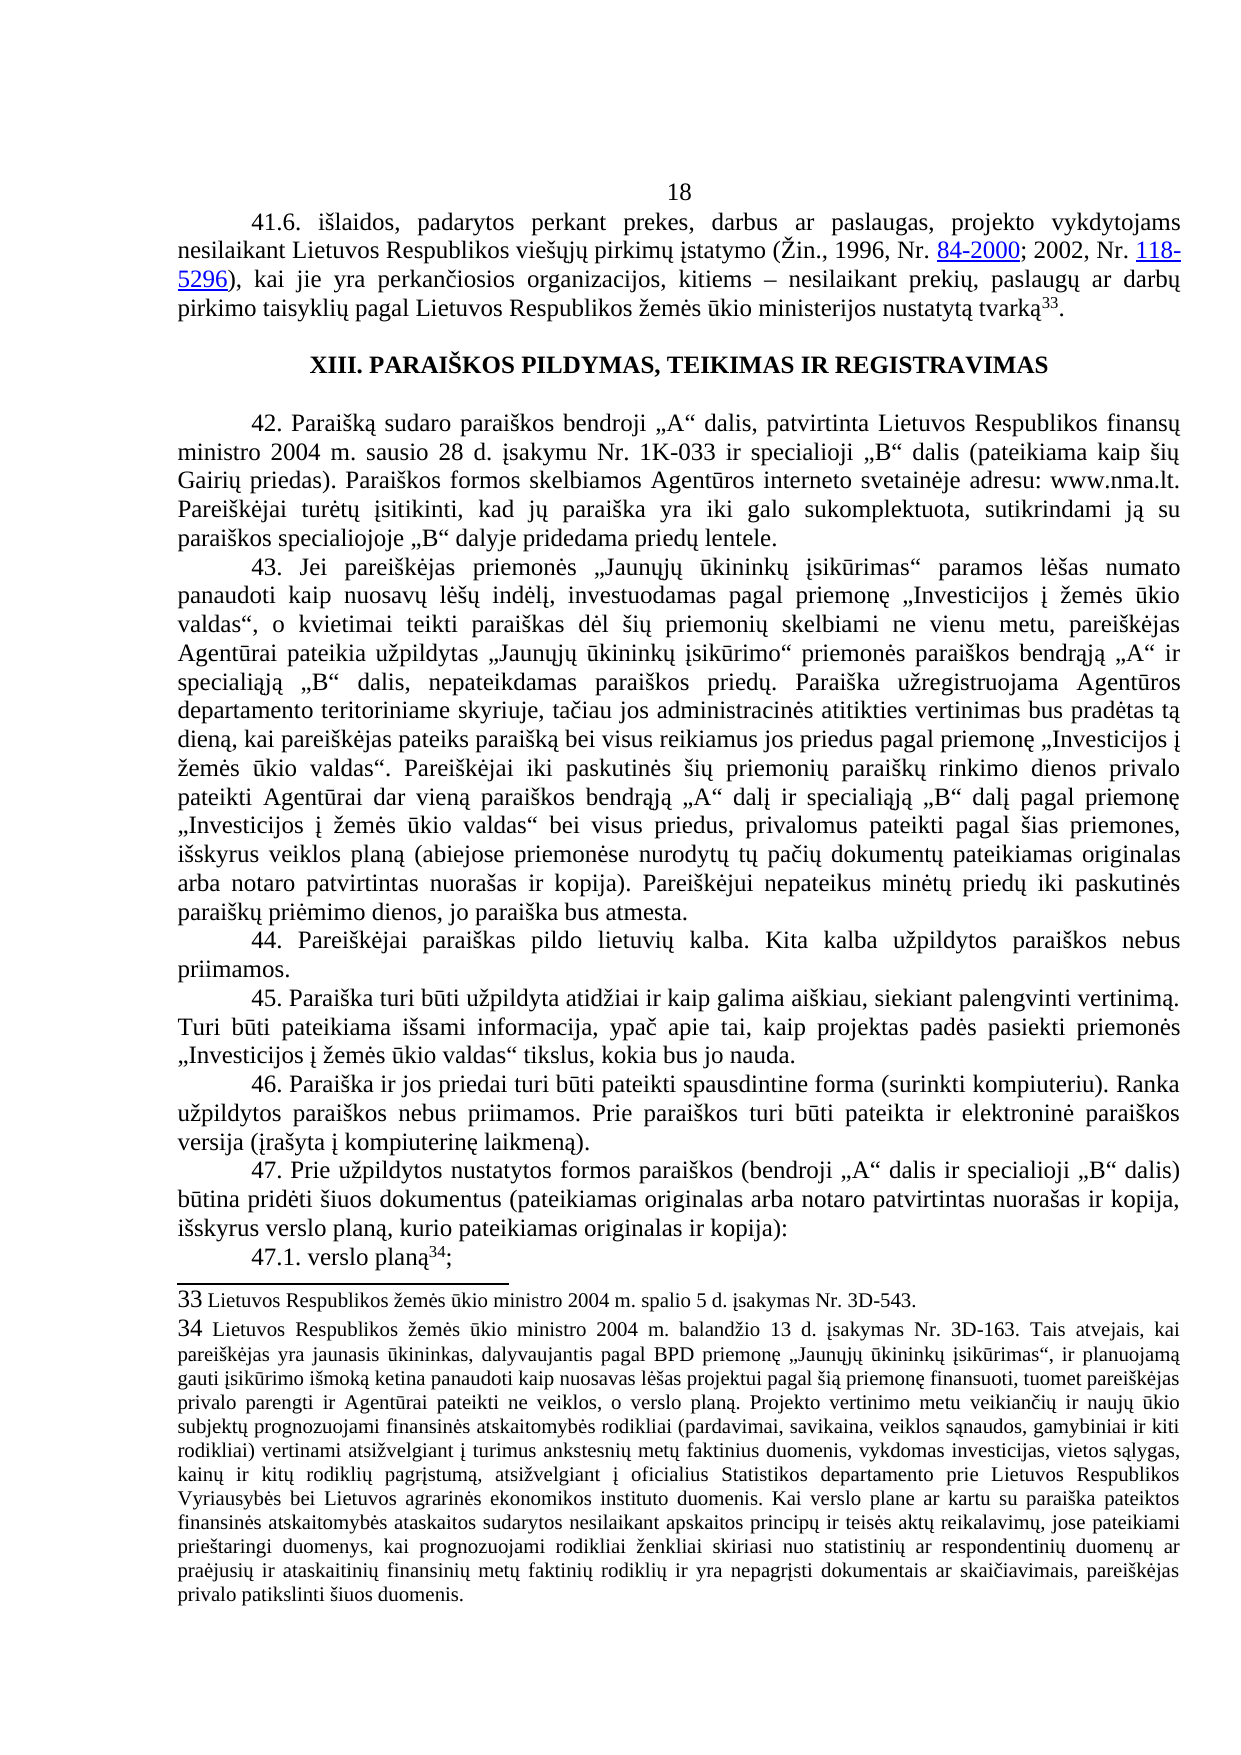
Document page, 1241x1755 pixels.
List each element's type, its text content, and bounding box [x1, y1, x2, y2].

text Lietuvos Respublikos žemės ūkio ministro 2004 m. balandžio 13 d. įsakymas Nr. 3D-163. Tais atvejais, kai pareiškėjas yra jaunasis ūkininkas, dalyvaujantis pagal BPD priemonę „Jaunųjų ūkininkų įsikūrimas“, ir planuojamą gauti įsikūrimo išmoką ketina panaudoti kaip nuosavas lėšas projektui pagal šią priemonę finansuoti, tuomet pareiškėjas privalo parengti ir Agentūrai pateikti ne veiklos, o verslo planą. Projekto vertinimo metu veikiančių ir naujų ūkio subjektų prognozuojami finansinės atskaitomybės rodikliai (pardavimai, savikaina, veiklos sąnaudos, gamybiniai ir kiti rodikliai) vertinami atsižvelgiant į turimus ankstesnių metų faktinius duomenis, vykdomas investicijas, vietos sąlygas, kainų ir kitų rodiklių pagrįstumą, atsižvelgiant į oficialius Statistikos departamento prie Lietuvos Respublikos Vyriausybės bei Lietuvos agrarinės ekonomikos instituto duomenis. Kai verslo plane ar kartu su paraiška pateiktos finansinės atskaitomybės ataskaitos sudarytos nesilaikant apskaitos principų ir teisės aktų reikalavimų, jose pateikiami prieštaringi duomenys, kai prognozuojami rodikliai ženkliai skiriasi nuo statistinių ar respondentinių duomenų ar praėjusių ir ataskaitinių finansinių metų faktinių rodiklių ir yra nepagrįsti dokumentais ar skaičiavimais, pareiškėjas privalo patikslinti šiuos duomenis. [177, 1313, 1181, 1606]
text Lietuvos Respublikos žemės ūkio ministro 2004 m. spalio 5 d. įsakymas Nr. 3D-543. [177, 1284, 1181, 1313]
text 44. Pareiškėjai paraiškas pildo lietuvių kalba. Kita kalba užpildytos paraiškos nebus priimamos. [177, 925, 1181, 983]
text 45. Paraiška turi būti užpildyta atidžiai ir kaip galima aiškiau, siekiant palengvinti vertinimą. Turi būti pateikiama išsami informacija, ypač apie tai, kaip projektas padės pasiekti priemonės „Investicijos į žemės ūkio valdas“ tikslus, kokia bus jo nauda. [177, 983, 1181, 1069]
text 43. Jei pareiškėjas priemonės „Jaunųjų ūkininkų įsikūrimas“ paramos lėšas numato panaudoti kaip nuosavų lėšų indėlį, investuodamas pagal priemonę „Investicijos į žemės ūkio valdas“, o kvietimai teikti paraiškas dėl šių priemonių skelbiami ne vienu metu, pareiškėjas Agentūrai pateikia užpildytas „Jaunųjų ūkininkų įsikūrimo“ priemonės paraiškos bendrąją „A“ ir specialiąją „B“ dalis, nepateikdamas paraiškos priedų. Paraiška užregistruojama Agentūros departamento teritoriniame skyriuje, tačiau jos administracinės atitikties vertinimas bus pradėtas tą dieną, kai pareiškėjas pateiks paraišką bei visus reikiamus jos priedus pagal priemonę „Investicijos į žemės ūkio valdas“. Pareiškėjai iki paskutinės šių priemonių paraiškų rinkimo dienos privalo pateikti Agentūrai dar vieną paraiškos bendrąją „A“ dalį ir specialiąją „B“ dalį pagal priemonę „Investicijos į žemės ūkio valdas“ bei visus priedus, privalomus pateikti pagal šias priemones, išskyrus veiklos planą (abiejose priemonėse nurodytų tų pačių dokumentų pateikiamas originalas arba notaro patvirtintas nuorašas ir kopija). Pareiškėjui nepateikus minėtų priedų iki paskutinės paraiškų priėmimo dienos, jo paraiška bus atmesta. [177, 552, 1181, 925]
text 47. Prie užpildytos nustatytos formos paraiškos (bendroji „A“ dalis ir specialioji „B“ dalis) būtina pridėti šiuos dokumentus (pateikiamas originalas arba notaro patvirtintas nuorašas ir kopija, išskyrus verslo planą, kurio pateikiamas originalas ir kopija): [177, 1155, 1181, 1242]
text 42. Paraišką sudaro paraiškos bendroji „A“ dalis, patvirtinta Lietuvos Respublikos finansų ministro 2004 m. sausio 28 d. įsakymu Nr. 1K-033 ir specialioji „B“ dalis (pateikiama kaip šių Gairių priedas). Paraiškos formos skelbiamos Agentūros interneto svetainėje adresu: www.nma.lt. Pareiškėjai turėtų įsitikinti, kad jų paraiška yra iki galo sukomplektuota, sutikrindami ją su paraiškos specialiojoje „B“ dalyje pridedama priedų lentele. [177, 408, 1181, 552]
text XIII. PARAIŠKOS PILDYMAS, TEIKIMAS IR REGISTRAVIMAS [177, 350, 1181, 379]
text 41.6. išlaidos, padarytos perkant prekes, darbus ar paslaugas, projekto vykdytojams nesilaikant Lietuvos Respublikos viešųjų pirkimų įstatymo (Žin., 1996, Nr. 84-2000; 2002, Nr. 118-5296), kai jie yra perkančiosios organizacijos, kitiems – nesilaikant prekių, paslaugų ar darbų pirkimo taisyklių pagal Lietuvos Respublikos žemės ūkio ministerijos nustatytą tvarką. [177, 207, 1181, 322]
text 47.1. verslo planą; [177, 1242, 1181, 1270]
text 46. Paraiška ir jos priedai turi būti pateikti spausdintine forma (surinkti kompiuteriu). Ranka užpildytos paraiškos nebus priimamos. Prie paraiškos turi būti pateikta ir elektroninė paraiškos versija (įrašyta į kompiuterinę laikmeną). [177, 1069, 1181, 1155]
